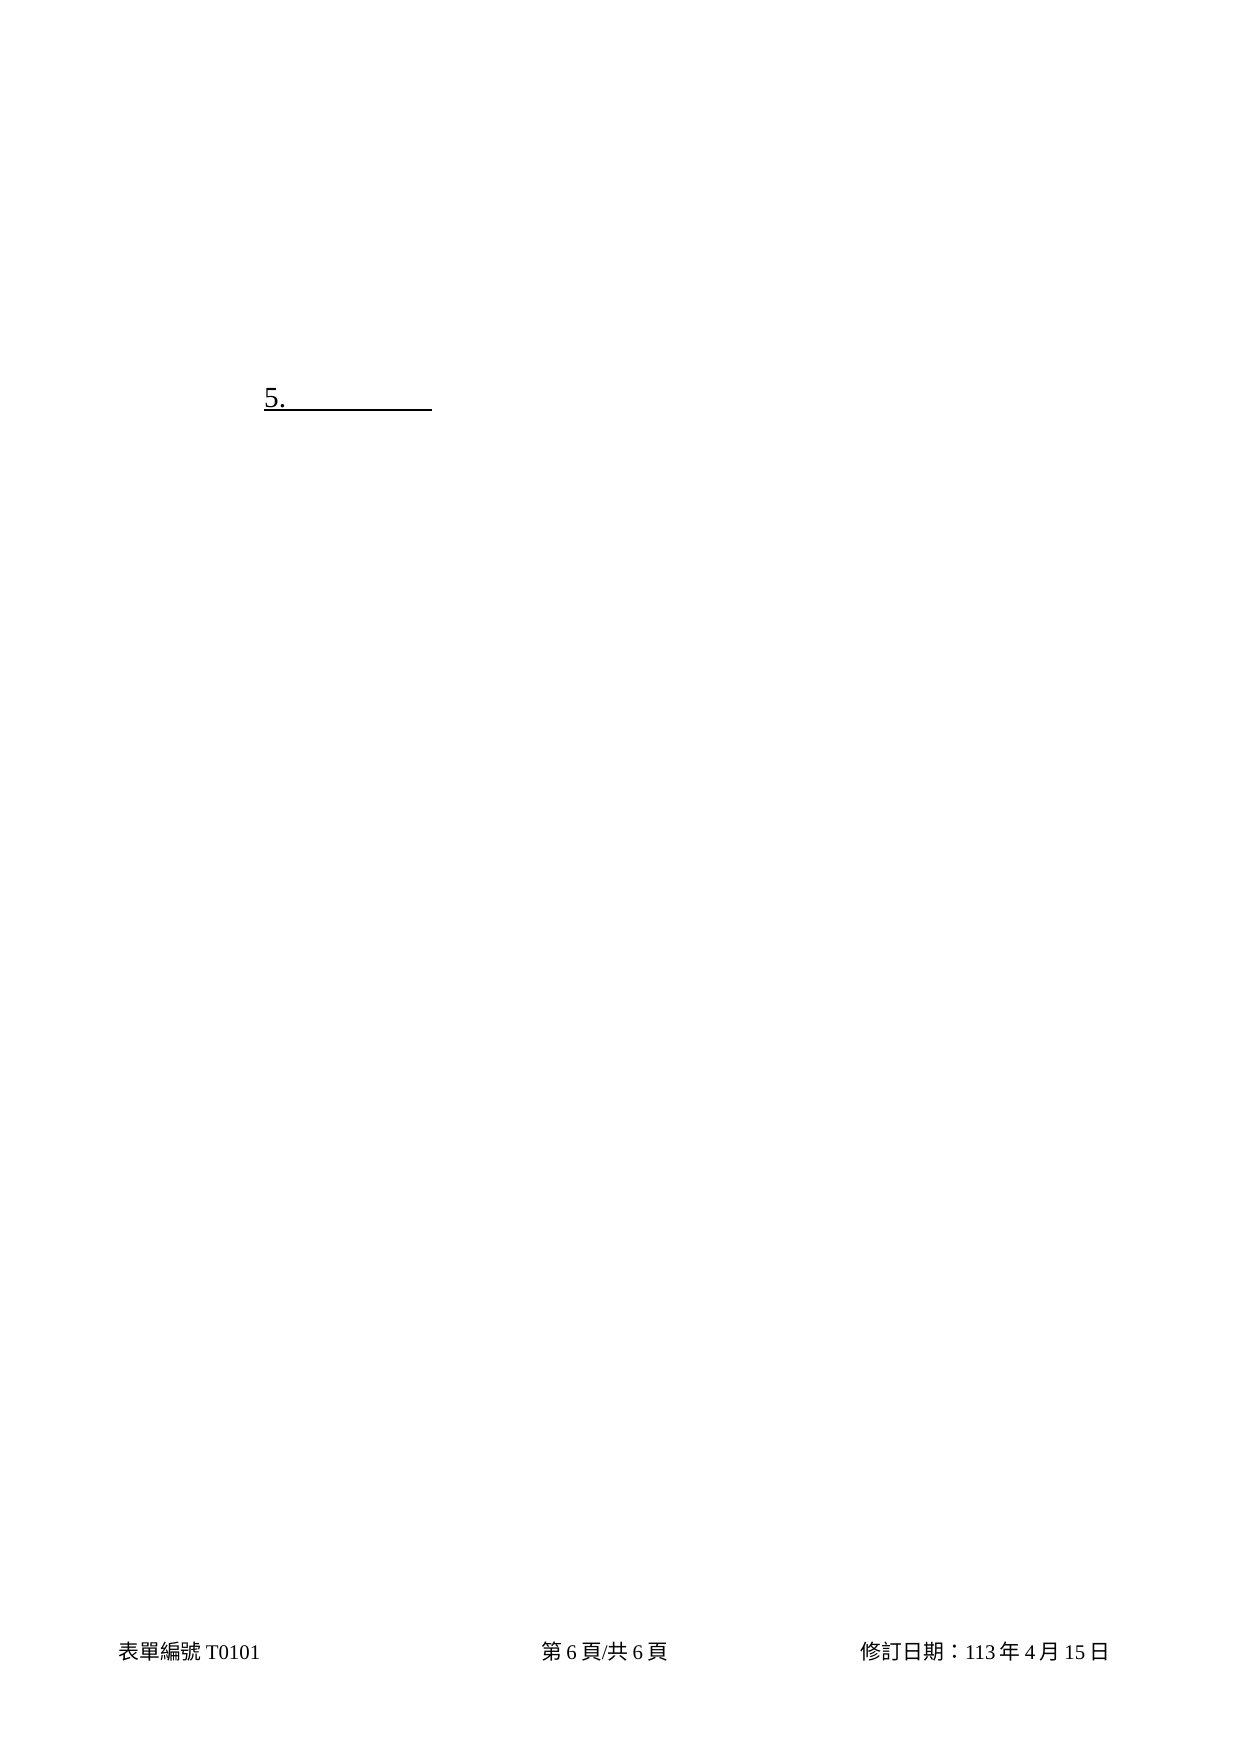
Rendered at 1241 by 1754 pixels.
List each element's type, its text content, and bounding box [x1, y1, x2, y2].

text 5. [118, 355, 1122, 417]
